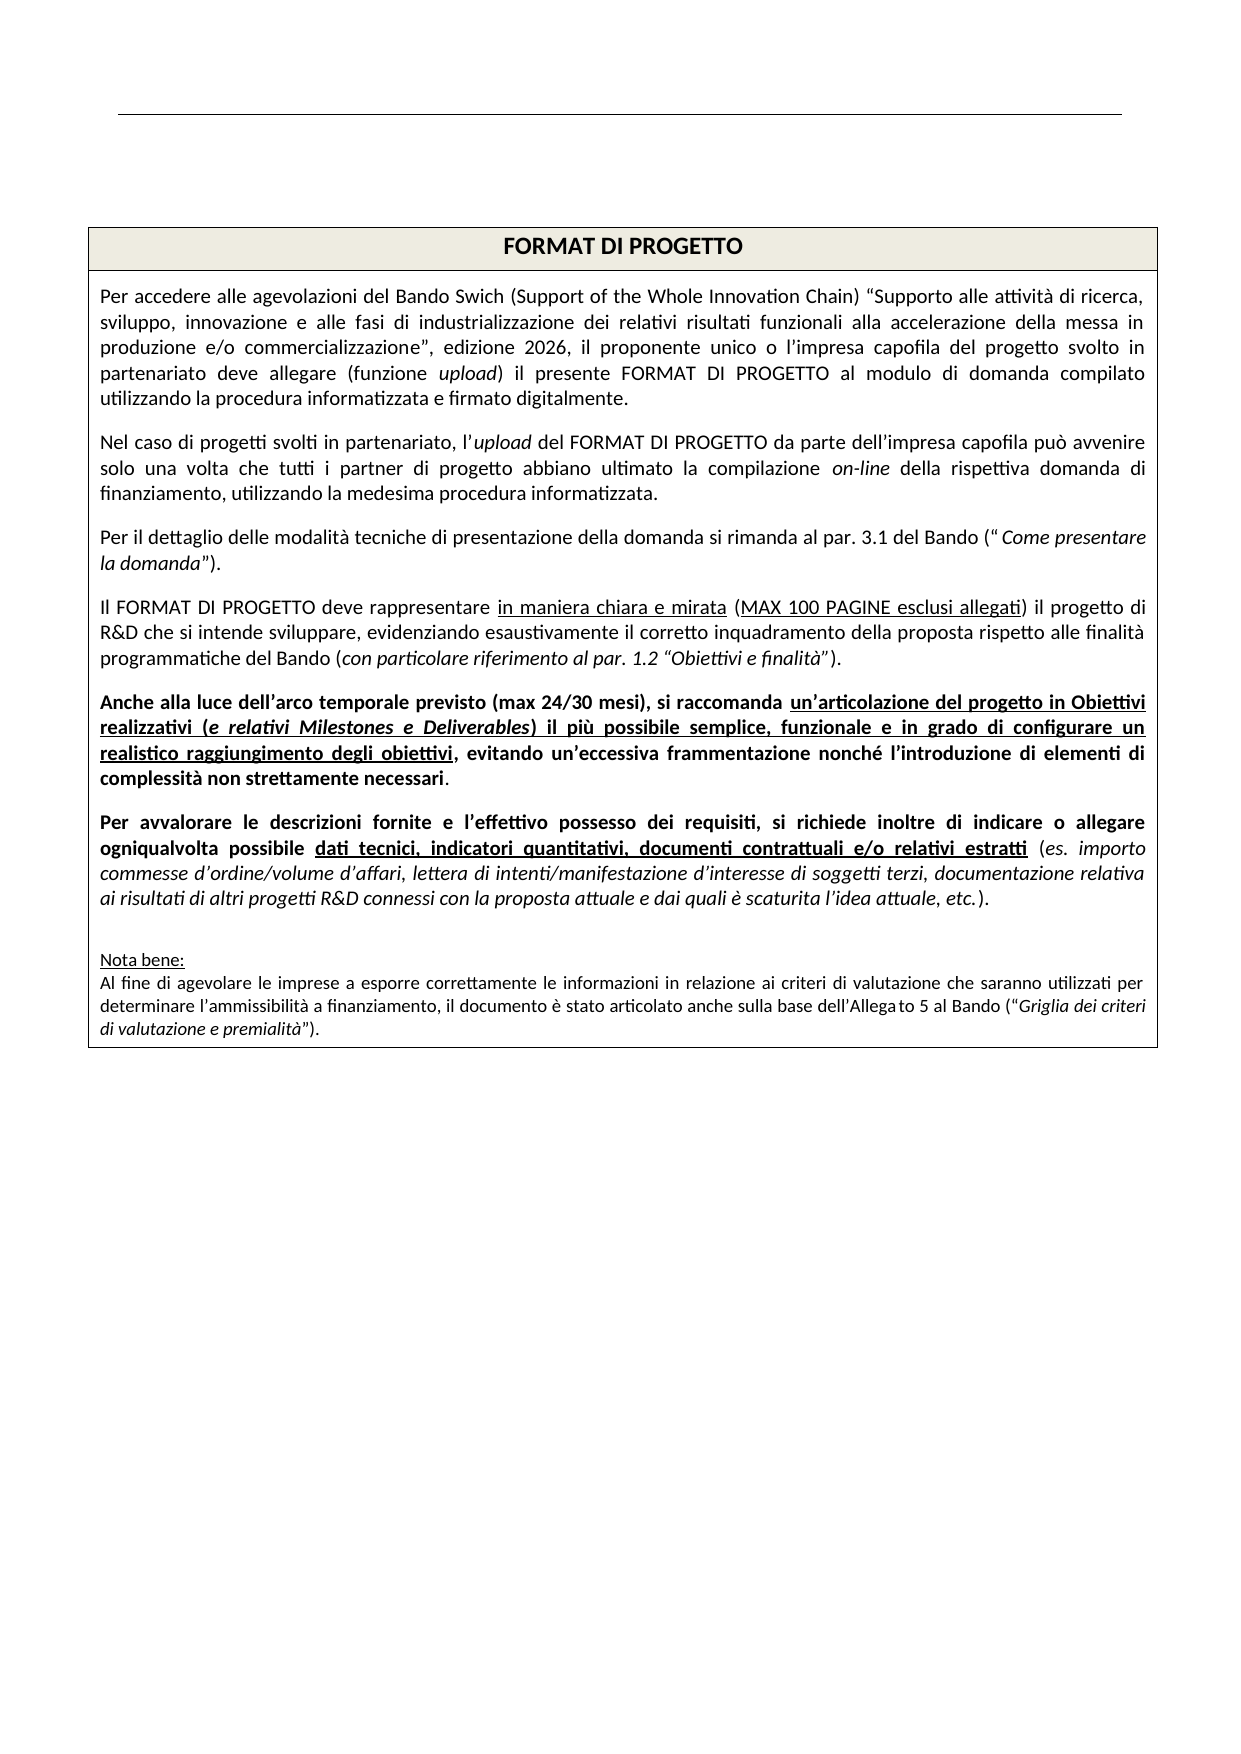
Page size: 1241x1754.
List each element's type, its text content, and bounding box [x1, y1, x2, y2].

table_header FORMAT DI PROGETTO [89, 228, 1157, 270]
table_cell Per accedere alle agevolazioni del Bando Swich (Support of the Whole Innovation Chain) “Supporto alle attività di ricerca, sviluppo, innovazione e alle fasi di industrializzazione dei relativi risultati funzionali alla accelerazione della messa in produzione e/o commercializzazione”, edizione 2026, il proponente unico o l’impresa capofila del progetto svolto in partenariato deve allegare (funzione upload) il presente FORMAT DI PROGETTO al modulo di domanda compilato utilizzando la procedura informatizzata e firmato digitalmente. Nel caso di progetti svolti in partenariato, l’upload del FORMAT DI PROGETTO da parte dell’impresa capofila può avvenire solo una volta che tutti i partner di progetto abbiano ultimato la compilazione on-line della rispettiva domanda di finanziamento, utilizzando la medesima procedura informatizzata. Per il dettaglio delle modalità tecniche di presentazione della domanda si rimanda al par. 3.1 del Bando (“Come presentare la domanda”). Il FORMAT DI PROGETTO deve rappresentare in maniera chiara e mirata (MAX 100 PAGINE esclusi allegati) il progetto di R&D che si intende sviluppare, evidenziando esaustivamente il corretto inquadramento della proposta rispetto alle finalità programmatiche del Bando (con particolare riferimento al par. 1.2 “Obiettivi e finalità”). Anche alla luce dell’arco temporale previsto (max 24/30 mesi), si raccomanda un’articolazione del progetto in Obiettivi realizzativi (e relativi Milestones e Deliverables) il più possibile semplice, funzionale e in grado di configurare un realistico raggiungimento degli obiettivi, evitando un’eccessiva frammentazione nonché l’introduzione di elementi di complessità non strettamente necessari. Per avvalorare le descrizioni fornite e l’effettivo possesso dei requisiti, si richiede inoltre di indicare o allegare ogniqualvolta possibile dati tecnici, indicatori quantitativi, documenti contrattuali e/o relativi estratti (es. importo commesse d’ordine/volume d’affari, lettera di intenti/manifestazione d’interesse di soggetti terzi, documentazione relativa ai risultati di altri progetti R&D connessi con la proposta attuale e dai quali è scaturita l’idea attuale, etc.). Nota bene: Al fine di agevolare le imprese a esporre correttamente le informazioni in relazione ai criteri di valutazione che saranno utilizzati per determinare l’ammissibilità a finanziamento, il documento è stato articolato anche sulla base dell’Allegato 5 al Bando (“Griglia dei criteri di valutazione e premialità”). [89, 271, 1157, 1047]
